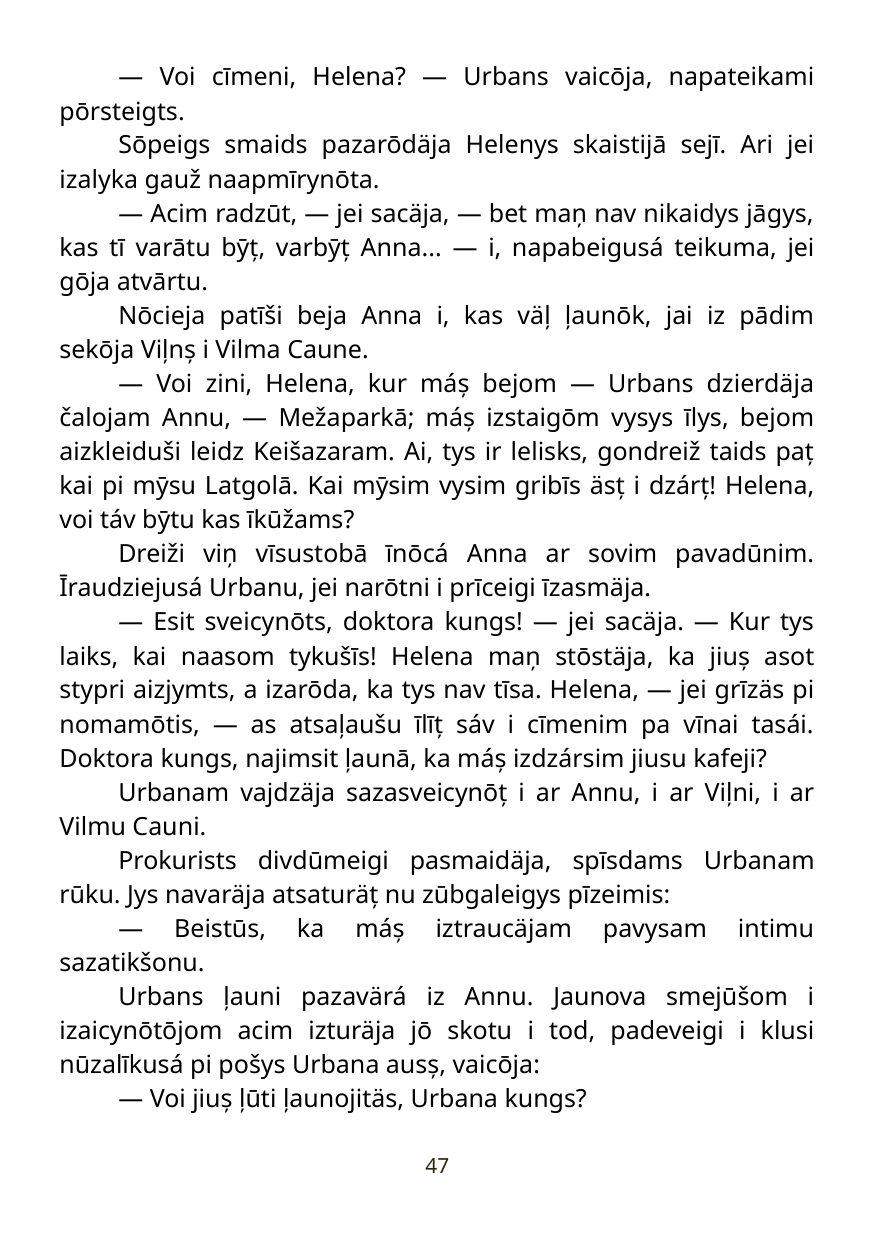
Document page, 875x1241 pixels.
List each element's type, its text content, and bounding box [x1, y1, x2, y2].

text Sōpeigs smaids pazarōdäja Helenys skaistijā sejī. Ari jei izalyka gauž naapmīrynōta. [59, 127, 815, 195]
text — Voi jiuș ļūti ļaunojitäs, Urbana kungs? [59, 1081, 815, 1115]
text — Esit sveicynōts, doktora kungs! — jei sacäja. — Kur tys laiks, kai naasom tykušīs! Helena maņ stōstäja, ka jiuș asot stypri aizjymts, a izarōda, ka tys nav tīsa. Helena, — jei grīzäs pi nomamōtis, — as atsaļaušu īlīț sáv i cīmenim pa vīnai tasái. Doktora kungs, najimsit ļaunā, ka máș izdzársim jiusu kafeji? [59, 604, 815, 774]
text — Acim radzūt, — jei sacäja, — bet maņ nav nikaidys jāgys, kas tī varātu bȳț, varbȳț Anna... — i, napabeigusá teikuma, jei gōja atvārtu. [59, 195, 815, 297]
text — Voi zini, Helena, kur máș bejom — Urbans dzierdäja čalojam Annu, — Mežaparkā; máș izstaigōm vysys īlys, bejom aizkleiduši leidz Keišazaram. Ai, tys ir lelisks, gondreiž taids paț kai pi mȳsu Latgolā. Kai mȳsim vysim gribīs äsț i dzárț! Helena, voi táv bȳtu kas īkūžams? [59, 366, 815, 536]
text Urbanam vajdzäja sazasveicynōț i ar Annu, i ar Viļni, i ar Vilmu Cauni. [59, 774, 815, 842]
text Urbans ļauni pazavärá iz Annu. Jaunova smejūšom i izaicynōtōjom acim izturäja jō skotu i tod, padeveigi i klusi nūzalīkusá pi pošys Urbana ausș, vaicōja: [59, 979, 815, 1081]
text Prokurists divdūmeigi pasmaidäja, spīsdams Urbanam rūku. Jys navaräja atsaturäț nu zūbgaleigys pīzeimis: [59, 842, 815, 911]
text Nōcieja patīši beja Anna i, kas väļ ļaunōk, jai iz pādim sekōja Viļnș i Vilma Caune. [59, 297, 815, 366]
text Dreiži viņ vīsustobā īnōcá Anna ar sovim pavadūnim. Īraudziejusá Urbanu, jei narōtni i prīceigi īzasmäja. [59, 536, 815, 604]
text — Beistūs, ka máș iztraucäjam pavysam intimu sazatikšonu. [59, 911, 815, 979]
text — Voi cīmeni, Helena? — Urbans vaicōja, napateikami pōrsteigts. [59, 59, 815, 127]
